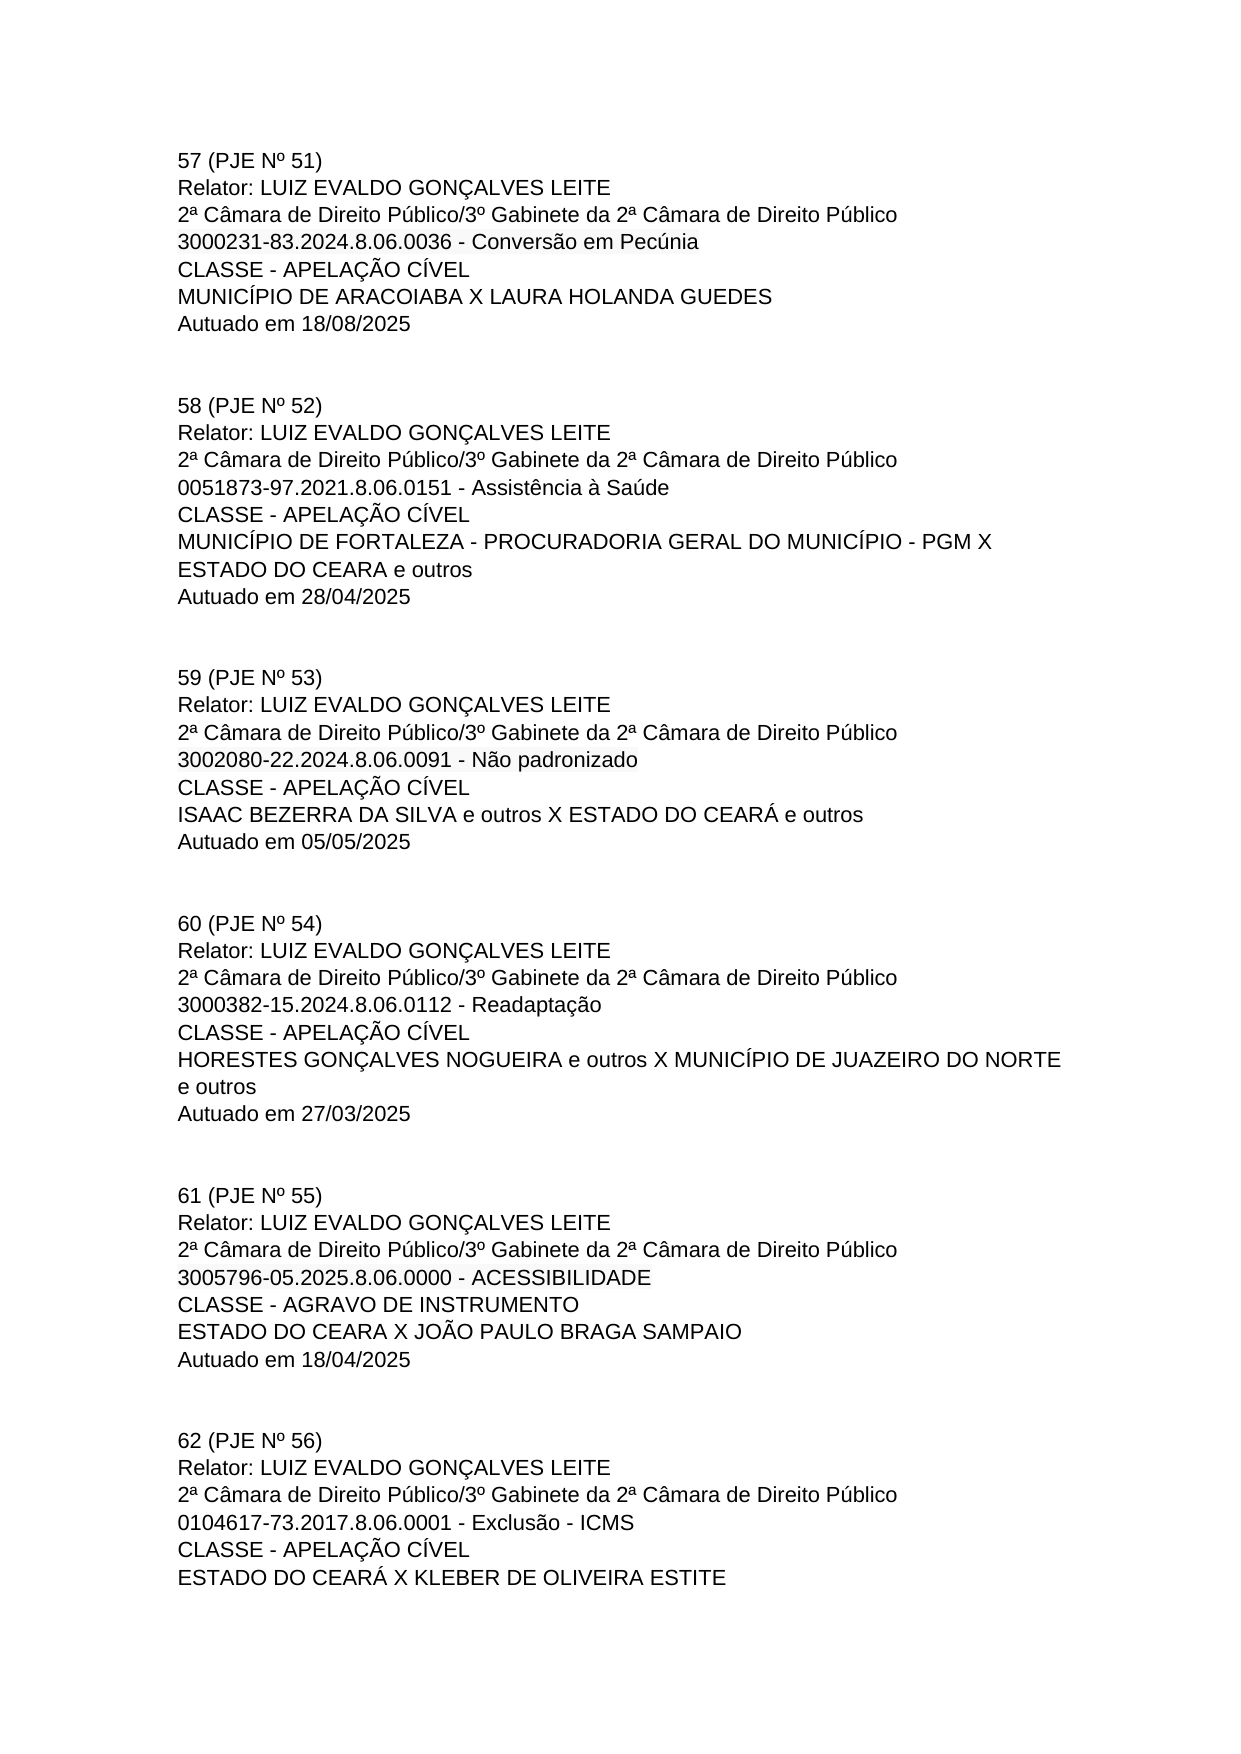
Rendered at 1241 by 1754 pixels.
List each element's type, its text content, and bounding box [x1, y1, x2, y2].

text Relator: LUIZ EVALDO GONÇALVES LEITE [177, 692, 1063, 718]
text CLASSE - APELAÇÃO CÍVEL MUNICÍPIO DE FORTALEZA - PROCURADORIA GERAL DO MUNICÍPIO - PGM X ESTADO DO CEARA e outros [177, 502, 1063, 582]
subtitle 3000231-83.2024.8.06.0036 - Conversão em Pecúnia [177, 229, 1063, 254]
subtitle 3005796-05.2025.8.06.0000 - ACESSIBILIDADE [177, 1264, 1063, 1289]
text Autuado em 05/05/2025 [177, 829, 1063, 854]
text Autuado em 27/03/2025 [177, 1101, 1063, 1126]
text CLASSE - APELAÇÃO CÍVEL MUNICÍPIO DE ARACOIABA X LAURA HOLANDA GUEDES [177, 257, 1063, 309]
text CLASSE - APELAÇÃO CÍVEL ISAAC BEZERRA DA SILVA e outros X ESTADO DO CEARÁ e outros [177, 774, 1063, 827]
text 57 (PJE Nº 51) [177, 148, 1063, 173]
subtitle 3000382-15.2024.8.06.0112 - Readaptação [177, 992, 1063, 1017]
text Autuado em 28/04/2025 [177, 584, 1063, 609]
text Relator: LUIZ EVALDO GONÇALVES LEITE [177, 1210, 1063, 1235]
text CLASSE - APELAÇÃO CÍVEL HORESTES GONÇALVES NOGUEIRA e outros X MUNICÍPIO DE JUAZEIRO DO NORTE e outros [177, 1020, 1063, 1099]
text Autuado em 18/04/2025 [177, 1346, 1063, 1372]
text Relator: LUIZ EVALDO GONÇALVES LEITE [177, 938, 1063, 963]
text 59 (PJE Nº 53) [177, 665, 1063, 690]
text 2ª Câmara de Direito Público/3º Gabinete da 2ª Câmara de Direito Público [177, 447, 1063, 472]
text Relator: LUIZ EVALDO GONÇALVES LEITE [177, 175, 1063, 200]
text CLASSE - AGRAVO DE INSTRUMENTO ESTADO DO CEARA X JOÃO PAULO BRAGA SAMPAIO [177, 1292, 1063, 1344]
text 2ª Câmara de Direito Público/3º Gabinete da 2ª Câmara de Direito Público [177, 1482, 1063, 1508]
text Autuado em 18/08/2025 [177, 311, 1063, 336]
text Relator: LUIZ EVALDO GONÇALVES LEITE [177, 1455, 1063, 1480]
subtitle 0051873-97.2021.8.06.0151 - Assistência à Saúde [177, 474, 1063, 499]
text 2ª Câmara de Direito Público/3º Gabinete da 2ª Câmara de Direito Público [177, 965, 1063, 990]
subtitle 0104617-73.2017.8.06.0001 - Exclusão - ICMS [177, 1509, 1063, 1535]
text Relator: LUIZ EVALDO GONÇALVES LEITE [177, 420, 1063, 445]
subtitle 3002080-22.2024.8.06.0091 - Não padronizado [177, 747, 1063, 772]
text 2ª Câmara de Direito Público/3º Gabinete da 2ª Câmara de Direito Público [177, 202, 1063, 227]
text 62 (PJE Nº 56) [177, 1428, 1063, 1453]
text 2ª Câmara de Direito Público/3º Gabinete da 2ª Câmara de Direito Público [177, 719, 1063, 745]
text CLASSE - APELAÇÃO CÍVEL ESTADO DO CEARÁ X KLEBER DE OLIVEIRA ESTITE [177, 1537, 1063, 1590]
text 60 (PJE Nº 54) [177, 910, 1063, 936]
text 2ª Câmara de Direito Público/3º Gabinete da 2ª Câmara de Direito Público [177, 1237, 1063, 1262]
text 61 (PJE Nº 55) [177, 1183, 1063, 1208]
text 58 (PJE Nº 52) [177, 393, 1063, 418]
